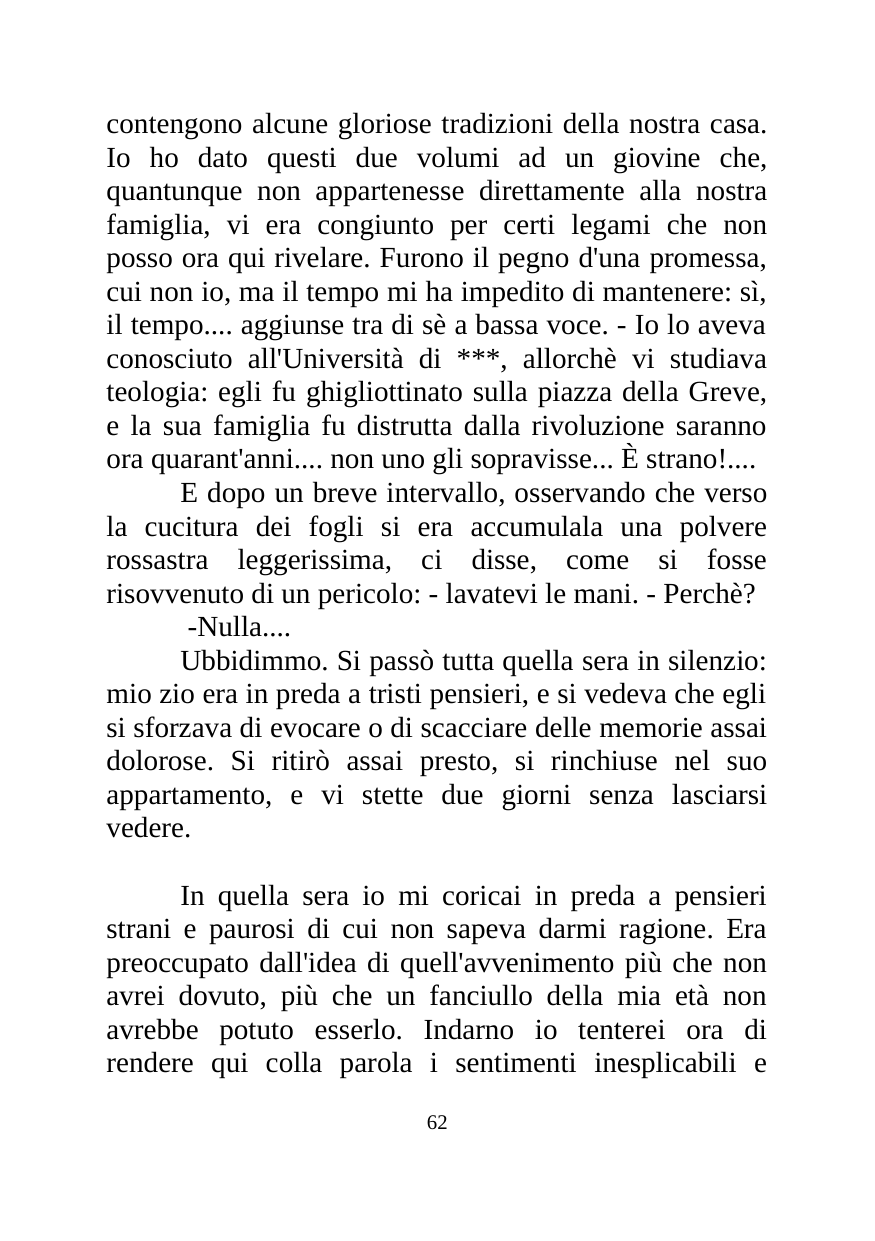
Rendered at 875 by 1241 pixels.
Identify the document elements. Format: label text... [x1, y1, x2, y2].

text Ubbidimmo. Si passò tutta quella sera in silenzio: mio zio era in preda a tristi pensieri, e si vedeva che egli si sforzava di evocare o di scacciare delle memorie assai dolorose. Si ritirò assai presto, si rinchiuse nel suo appartamento, e vi stette due giorni senza lasciarsi vedere. [106, 643, 768, 844]
text -Nulla.... [106, 609, 768, 643]
text In quella sera io mi coricai in preda a pensieri strani e paurosi di cui non sapeva darmi ragione. Era preoccupato dall'idea di quell'avvenimento più che non avrei dovuto, più che un fanciullo della mia età non avrebbe potuto esserlo. Indarno io tenterei ora di rendere qui colla parola i sentimenti inesplicabili e [106, 878, 768, 1079]
text contengono alcune gloriose tradizioni della nostra casa. Io ho dato questi due volumi ad un giovine che, quantunque non appartenesse direttamente alla nostra famiglia, vi era congiunto per certi legami che non posso ora qui rivelare. Furono il pegno d'una promessa, cui non io, ma il tempo mi ha impedito di mantenere: sì, il tempo.... aggiunse tra di sè a bassa voce. - Io lo aveva conosciuto all'Università di ***, allorchè vi studiava teologia: egli fu ghigliottinato sulla piazza della Greve, e la sua famiglia fu distrutta dalla rivoluzione saranno ora quarant'anni.... non uno gli sopravisse... È strano!.... [106, 106, 768, 475]
text E dopo un breve intervallo, osservando che verso la cucitura dei fogli si era accumulala una polvere rossastra leggerissima, ci disse, come si fosse risovvenuto di un pericolo: - lavatevi le mani. - Perchè? [106, 475, 768, 609]
